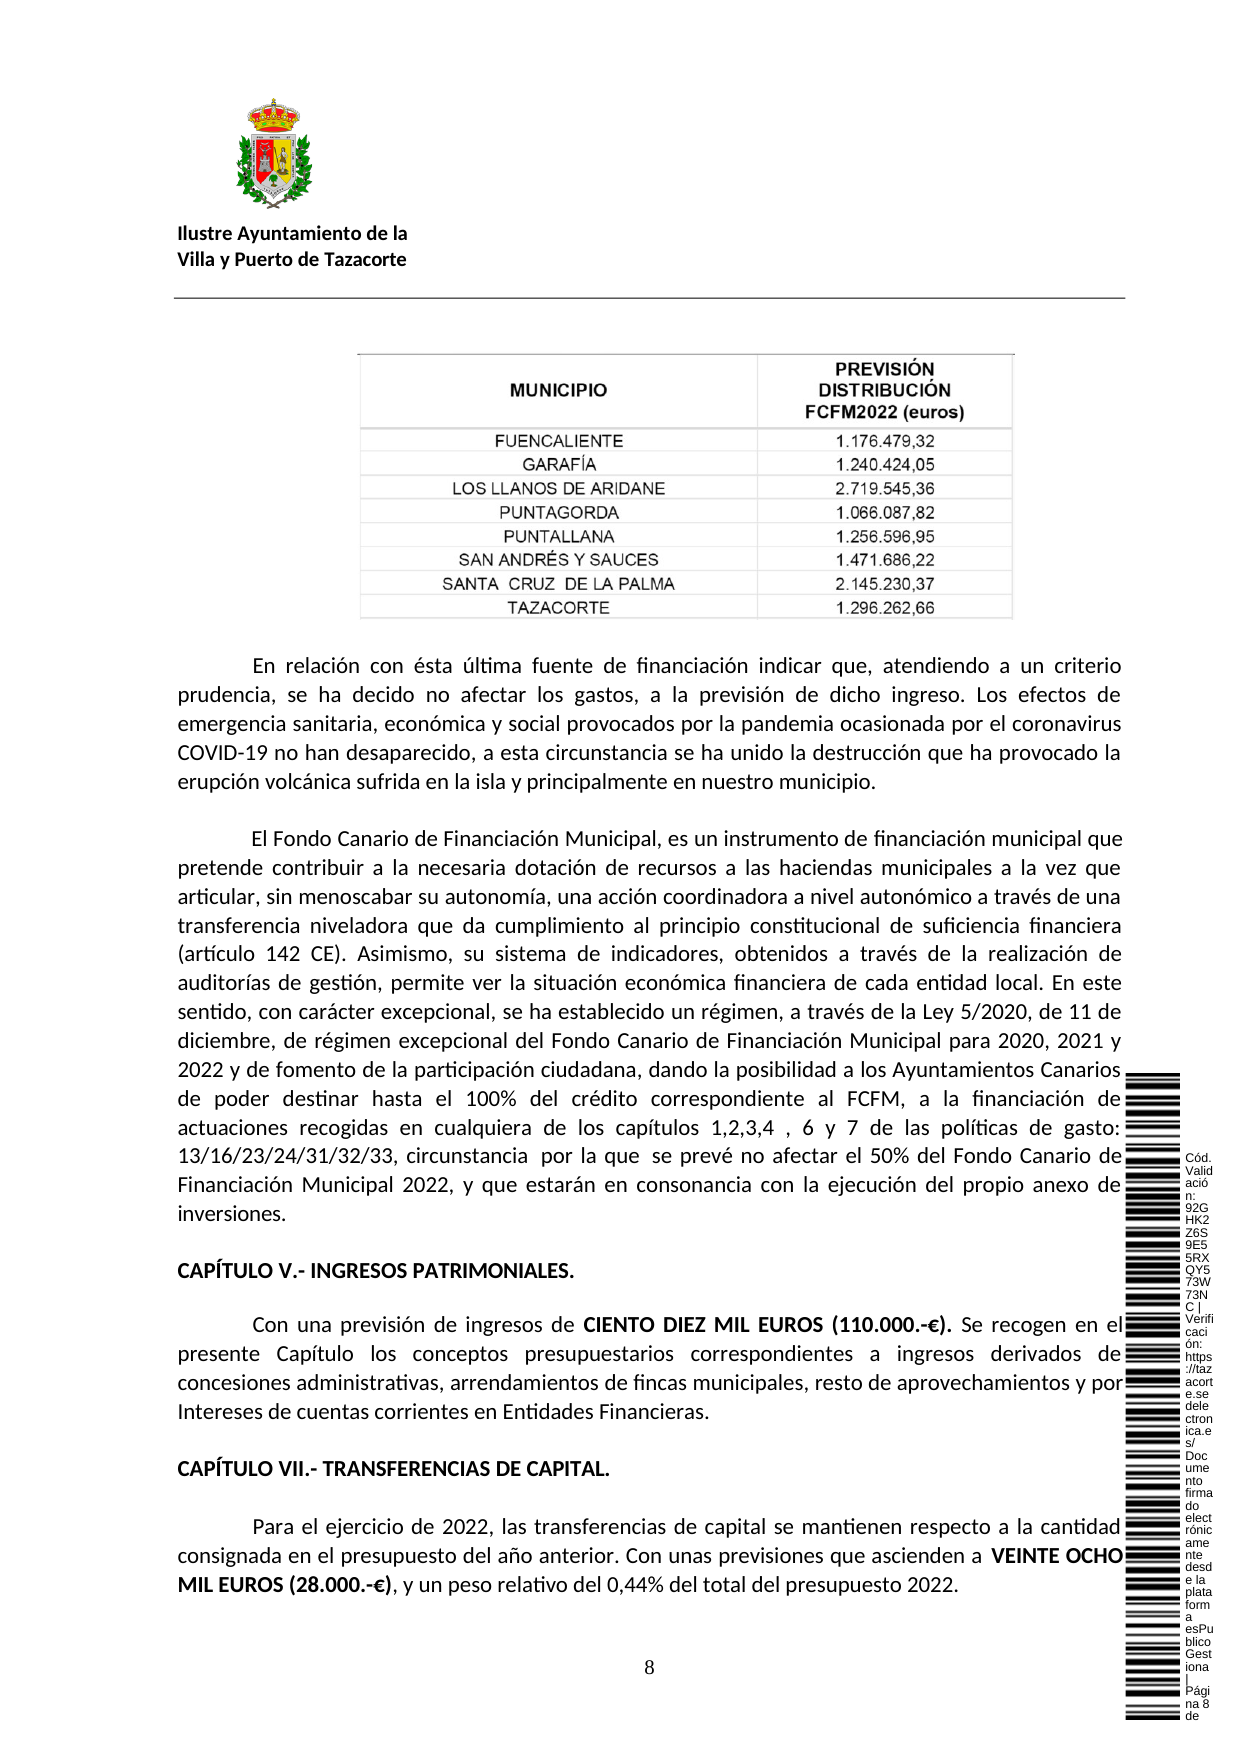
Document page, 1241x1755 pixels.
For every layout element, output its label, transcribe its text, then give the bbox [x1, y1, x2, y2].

text Cód. Validación: 92GHK2Z6S9E55RXQY573W73NC | Verificación: https://tazacorte.sedelectronica.es/ Documento firmado electrónicamente desde la plataforma esPublico Gestiona | Página 8 de 14 [1185, 1153, 1214, 1721]
subtitle CAPÍTULO VII.- TRANSFERENCIAS DE CAPITAL. [177, 1454, 1125, 1482]
text El Fondo Canario de Financiación Municipal, es un instrumento de financiación municipal que pretende contribuir a la necesaria dotación de recursos a las haciendas municipales a la vez que articular, sin menoscabar su autonomía, una acción coordinadora a nivel autonómico a través de una transferencia niveladora que da cumplimiento al principio constitucional de suficiencia financiera (artículo 142 CE). Asimismo, su sistema de indicadores, obtenidos a través de la realización de auditorías de gestión, permite ver la situación económica financiera de cada entidad local. En este sentido, con carácter excepcional, se ha establecido un régimen, a través de la Ley 5/2020, de 11 de diciembre, de régimen excepcional del Fondo Canario de Financiación Municipal para 2020, 2021 y 2022 y de fomento de la participación ciudadana, dando la posibilidad a los Ayuntamientos Canarios de poder destinar hasta el 100% del crédito correspondiente al FCFM, a la financiación de actuaciones recogidas en cualquiera de los capítulos 1,2,3,4 , 6 y 7 de las políticas de gasto: 13/16/23/24/31/32/33, circunstancia por la que se prevé no afectar el 50% del Fondo Canario de Financiación Municipal 2022, y que estarán en consonancia con la ejecución del propio anexo de inversiones. [177, 824, 1123, 1227]
text Con una previsión de ingresos de CIENTO DIEZ MIL EUROS (110.000.-€). Se recogen en el presente Capítulo los conceptos presupuestarios correspondientes a ingresos derivados de concesiones administrativas, arrendamientos de fincas municipales, resto de aprovechamientos y por Intereses de cuentas corrientes en Entidades Financieras. [177, 1310, 1123, 1425]
text 8 [105, 1655, 1125, 1679]
text En relación con ésta última fuente de financiación indicar que, atendiendo a un criterio prudencia, se ha decido no afectar los gastos, a la previsión de dicho ingreso. Los efectos de emergencia sanitaria, económica y social provocados por la pandemia ocasionada por el coronavirus COVID-19 no han desaparecido, a esta circunstancia se ha unido la destrucción que ha provocado la erupción volcánica sufrida en la isla y principalmente en nuestro municipio. [177, 651, 1123, 795]
text Para el ejercicio de 2022, las transferencias de capital se mantienen respecto a la cantidad consignada en el presupuesto del año anterior. Con unas previsiones que ascienden a VEINTE OCHO MIL EUROS (28.000.-€), y un peso relativo del 0,44% del total del presupuesto 2022. [177, 1512, 1123, 1598]
subtitle CAPÍTULO V.- INGRESOS PATRIMONIALES. [177, 1256, 1125, 1284]
